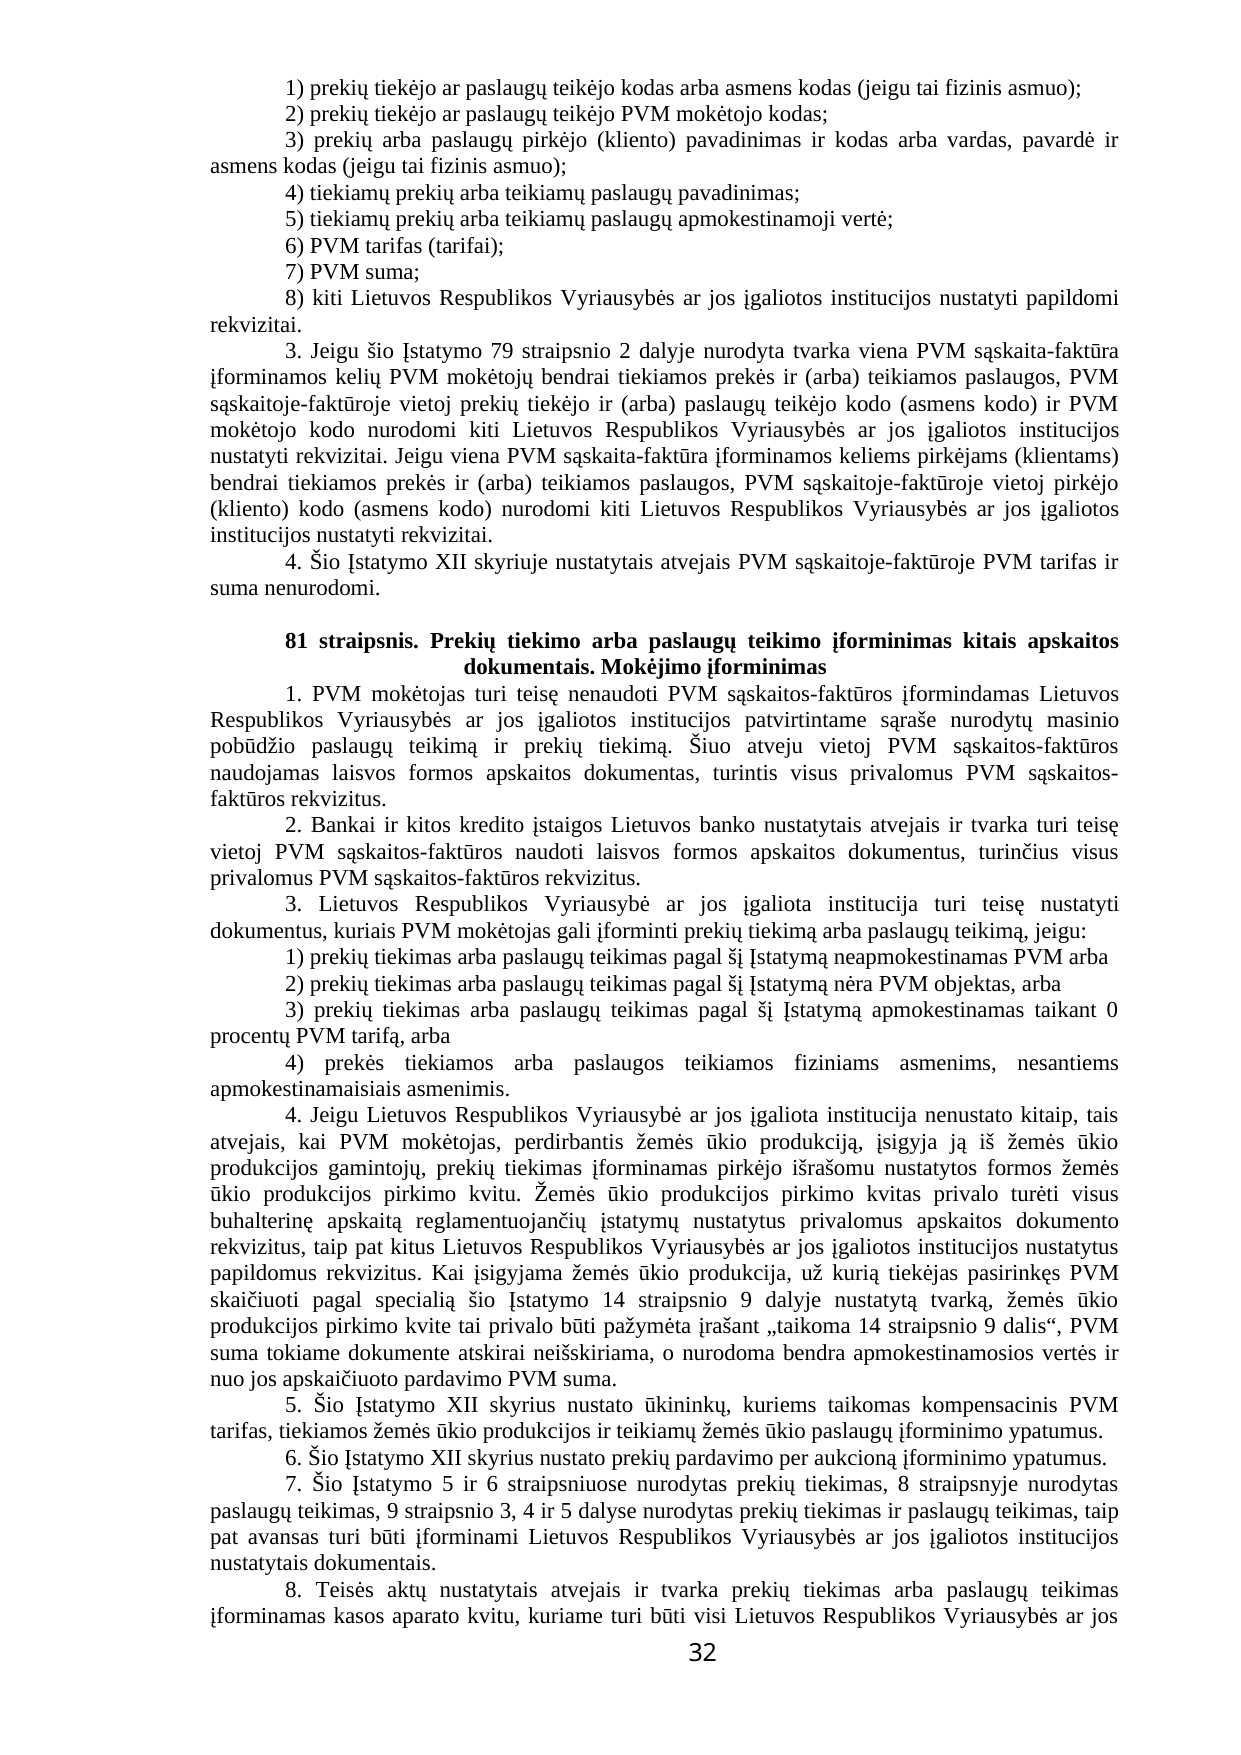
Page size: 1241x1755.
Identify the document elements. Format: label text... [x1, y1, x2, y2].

text 2) prekių tiekimas arba paslaugų teikimas pagal šį Įstatymą nėra PVM objektas, arba [210, 969, 1120, 996]
text 3. Lietuvos Respublikos Vyriausybė ar jos įgaliota institucija turi teisę nustatyti dokumentus, kuriais PVM mokėtojas gali įforminti prekių tiekimą arba paslaugų teikimą, jeigu: [210, 891, 1120, 943]
text 6) PVM tarifas (tarifai); [210, 232, 1120, 258]
text 4) tiekiamų prekių arba teikiamų paslaugų pavadinimas; [210, 179, 1120, 205]
text 2. Bankai ir kitos kredito įstaigos Lietuvos banko nustatytais atvejais ir tvarka turi teisę vietoj PVM sąskaitos-faktūros naudoti laisvos formos apskaitos dokumentus, turinčius visus privalomus PVM sąskaitos-faktūros rekvizitus. [210, 811, 1120, 891]
text 3. Jeigu šio Įstatymo 79 straipsnio 2 dalyje nurodyta tvarka viena PVM sąskaita-faktūra įforminamos kelių PVM mokėtojų bendrai tiekiamos prekės ir (arba) teikiamos paslaugos, PVM sąskaitoje-faktūroje vietoj prekių tiekėjo ir (arba) paslaugų teikėjo kodo (asmens kodo) ir PVM mokėtojo kodo nurodomi kiti Lietuvos Respublikos Vyriausybės ar jos įgaliotos institucijos nustatyti rekvizitai. Jeigu viena PVM sąskaita-faktūra įforminamos keliems pirkėjams (klientams) bendrai tiekiamos prekės ir (arba) teikiamos paslaugos, PVM sąskaitoje-faktūroje vietoj pirkėjo (kliento) kodo (asmens kodo) nurodomi kiti Lietuvos Respublikos Vyriausybės ar jos įgaliotos institucijos nustatyti rekvizitai. [210, 337, 1120, 548]
text 7. Šio Įstatymo 5 ir 6 straipsniuose nurodytas prekių tiekimas, 8 straipsnyje nurodytas paslaugų teikimas, 9 straipsnio 3, 4 ir 5 dalyse nurodytas prekių tiekimas ir paslaugų teikimas, taip pat avansas turi būti įforminami Lietuvos Respublikos Vyriausybės ar jos įgaliotos institucijos nustatytais dokumentais. [210, 1470, 1120, 1576]
text 5) tiekiamų prekių arba teikiamų paslaugų apmokestinamoji vertė; [210, 205, 1120, 232]
text 3) prekių arba paslaugų pirkėjo (kliento) pavadinimas ir kodas arba vardas, pavardė ir asmens kodas (jeigu tai fizinis asmuo); [210, 126, 1120, 179]
text 3) prekių tiekimas arba paslaugų teikimas pagal šį Įstatymą apmokestinamas taikant 0 procentų PVM tarifą, arba [210, 996, 1120, 1049]
text 1. PVM mokėtojas turi teisę nenaudoti PVM sąskaitos-faktūros įformindamas Lietuvos Respublikos Vyriausybės ar jos įgaliotos institucijos patvirtintame sąraše nurodytų masinio pobūdžio paslaugų teikimą ir prekių tiekimą. Šiuo atveju vietoj PVM sąskaitos-faktūros naudojamas laisvos formos apskaitos dokumentas, turintis visus privalomus PVM sąskaitos-faktūros rekvizitus. [210, 680, 1120, 811]
text 1) prekių tiekimas arba paslaugų teikimas pagal šį Įstatymą neapmokestinamas PVM arba [210, 943, 1120, 969]
text 81 straipsnis. Prekių tiekimo arba paslaugų teikimo įforminimas kitais apskaitos dokumentais. Mokėjimo įforminimas [285, 627, 1120, 680]
text 7) PVM suma; [210, 258, 1120, 284]
text 5. Šio Įstatymo XII skyrius nustato ūkininkų, kuriems taikomas kompensacinis PVM tarifas, tiekiamos žemės ūkio produkcijos ir teikiamų žemės ūkio paslaugų įforminimo ypatumus. [210, 1391, 1120, 1444]
text 1) prekių tiekėjo ar paslaugų teikėjo kodas arba asmens kodas (jeigu tai fizinis asmuo); [210, 73, 1120, 100]
text 2) prekių tiekėjo ar paslaugų teikėjo PVM mokėtojo kodas; [210, 100, 1120, 126]
text 4. Jeigu Lietuvos Respublikos Vyriausybė ar jos įgaliota institucija nenustato kitaip, tais atvejais, kai PVM mokėtojas, perdirbantis žemės ūkio produkciją, įsigyja ją iš žemės ūkio produkcijos gamintojų, prekių tiekimas įforminamas pirkėjo išrašomu nustatytos formos žemės ūkio produkcijos pirkimo kvitu. Žemės ūkio produkcijos pirkimo kvitas privalo turėti visus buhalterinę apskaitą reglamentuojančių įstatymų nustatytus privalomus apskaitos dokumento rekvizitus, taip pat kitus Lietuvos Respublikos Vyriausybės ar jos įgaliotos institucijos nustatytus papildomus rekvizitus. Kai įsigyjama žemės ūkio produkcija, už kurią tiekėjas pasirinkęs PVM skaičiuoti pagal specialią šio Įstatymo 14 straipsnio 9 dalyje nustatytą tvarką, žemės ūkio produkcijos pirkimo kvite tai privalo būti pažymėta įrašant „taikoma 14 straipsnio 9 dalis“, PVM suma tokiame dokumente atskirai neišskiriama, o nurodoma bendra apmokestinamosios vertės ir nuo jos apskaičiuoto pardavimo PVM suma. [210, 1101, 1120, 1391]
text 4. Šio Įstatymo XII skyriuje nustatytais atvejais PVM sąskaitoje-faktūroje PVM tarifas ir suma nenurodomi. [210, 548, 1120, 601]
text 4) prekės tiekiamos arba paslaugos teikiamos fiziniams asmenims, nesantiems apmokestinamaisiais asmenimis. [210, 1049, 1120, 1101]
text 6. Šio Įstatymo XII skyrius nustato prekių pardavimo per aukcioną įforminimo ypatumus. [210, 1444, 1120, 1470]
text 8. Teisės aktų nustatytais atvejais ir tvarka prekių tiekimas arba paslaugų teikimas įforminamas kasos aparato kvitu, kuriame turi būti visi Lietuvos Respublikos Vyriausybės ar jos [210, 1576, 1120, 1628]
text 8) kiti Lietuvos Respublikos Vyriausybės ar jos įgaliotos institucijos nustatyti papildomi rekvizitai. [210, 284, 1120, 337]
